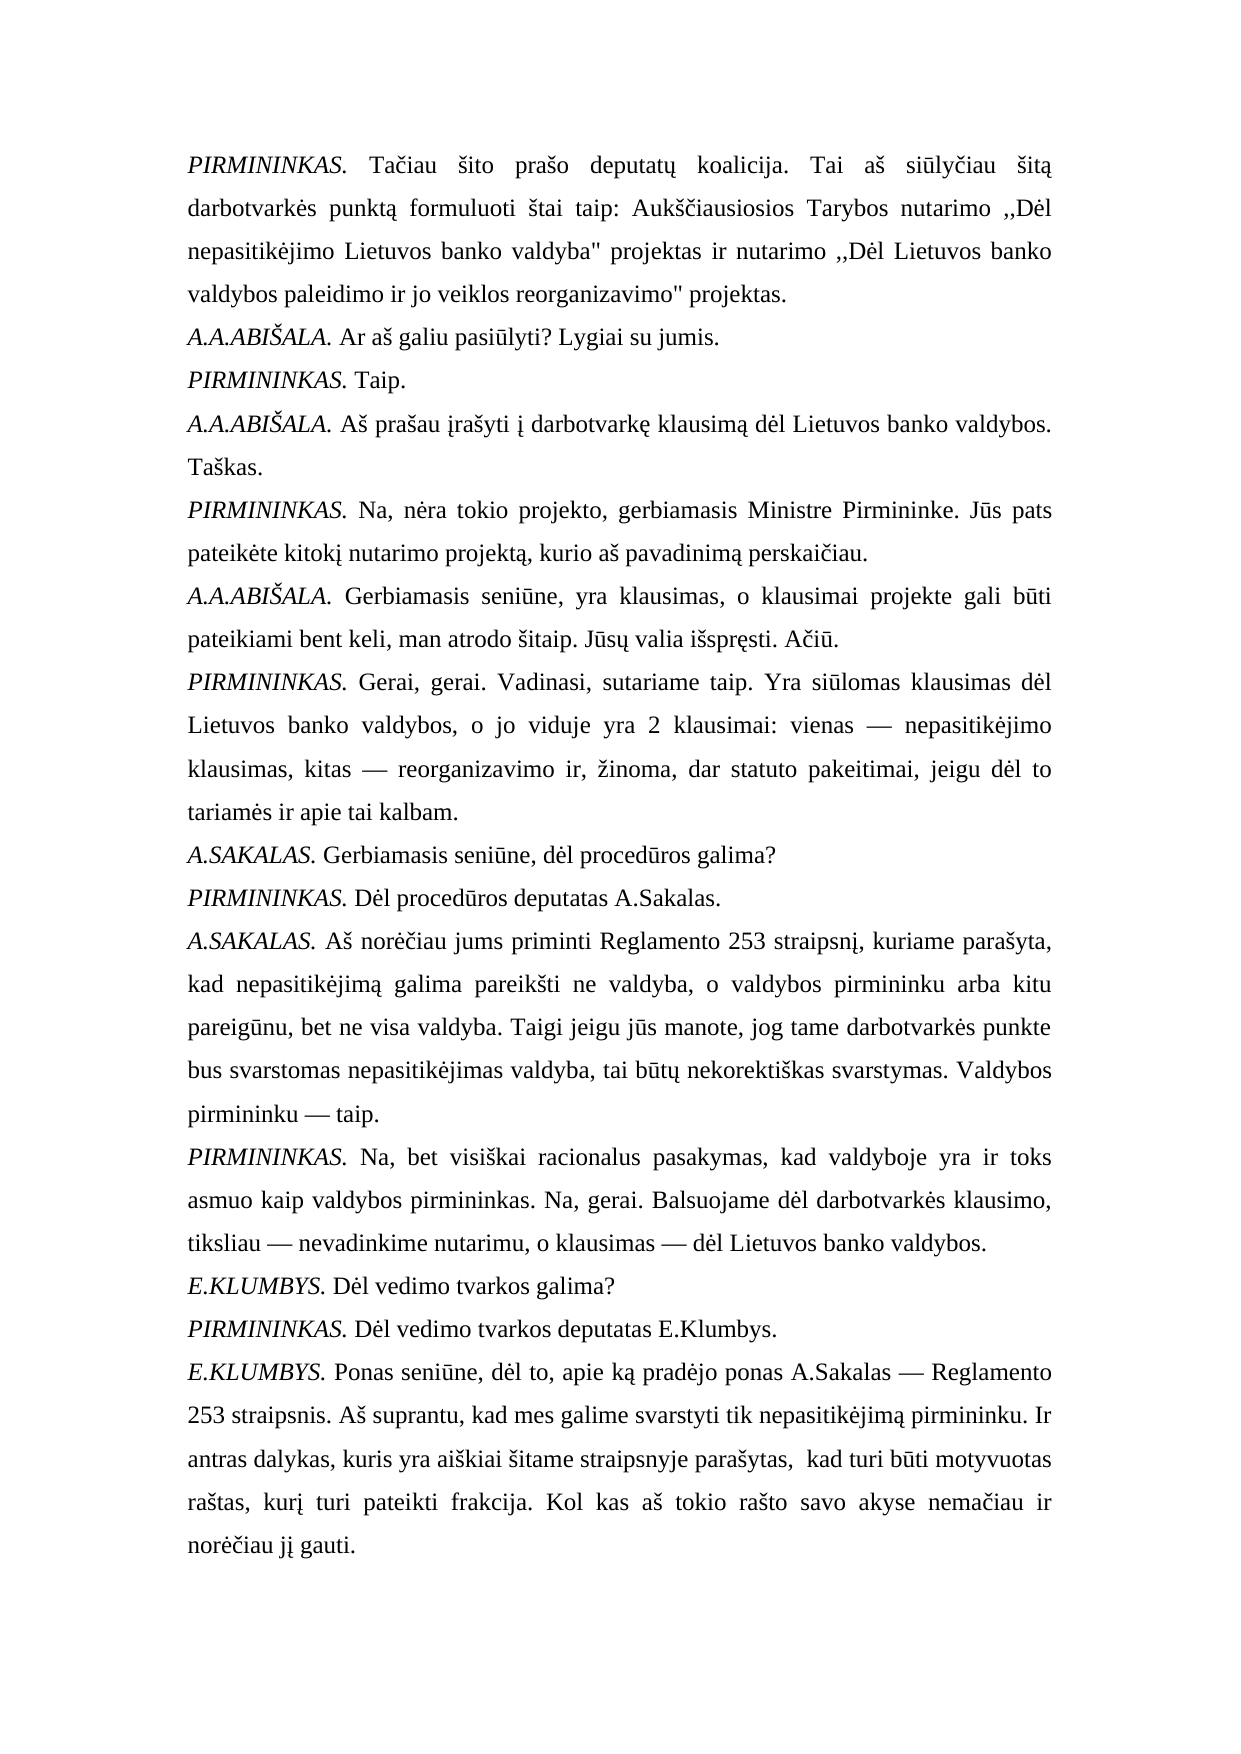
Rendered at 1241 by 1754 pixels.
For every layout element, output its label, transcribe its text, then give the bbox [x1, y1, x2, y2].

text A.A.ABIŠALA. Aš prašau įrašyti į darbotvarkę klausimą dėl Lietuvos banko valdybos. Taškas. [187, 409, 1053, 481]
text PIRMININKAS. Tačiau šito prašo deputatų koalicija. Tai aš siūlyčiau šitą darbotvarkės punktą formuluoti štai taip: Aukščiausiosios Tarybos nutarimo ,,Dėl nepasitikėjimo Lietuvos banko valdyba" projektas ir nutarimo ,,Dėl Lietuvos banko valdybos paleidimo ir jo veiklos reorganizavimo" projektas. [187, 150, 1053, 308]
text A.SAKALAS. Aš norėčiau jums priminti Reglamento 253 straipsnį, kuriame parašyta, kad nepasitikėjimą galima pareikšti ne valdyba, o valdybos pirmininku arba kitu pareigūnu, bet ne visa valdyba. Taigi jeigu jūs manote, jog tame darbotvarkės punkte bus svarstomas nepasitikėjimas valdyba, tai būtų nekorektiškas svarstymas. Valdybos pirmininku — taip. [187, 926, 1053, 1127]
text PIRMININKAS. Na, nėra tokio projekto, gerbiamasis Ministre Pirmininke. Jūs pats pateikėte kitokį nutarimo projektą, kurio aš pavadinimą perskaičiau. [187, 495, 1053, 567]
text E.KLUMBYS. Dėl vedimo tvarkos galima? [187, 1271, 1053, 1300]
text PIRMININKAS. Dėl procedūros deputatas A.Sakalas. [187, 883, 1053, 912]
text PIRMININKAS. Gerai, gerai. Vadinasi, sutariame taip. Yra siūlomas klausimas dėl Lietuvos banko valdybos, o jo viduje yra 2 klausimai: vienas — nepasitikėjimo klausimas, kitas — reorganizavimo ir, žinoma, dar statuto pakeitimai, jeigu dėl to tariamės ir apie tai kalbam. [187, 667, 1053, 826]
text PIRMININKAS. Dėl vedimo tvarkos deputatas E.Klumbys. [187, 1314, 1053, 1343]
text A.SAKALAS. Gerbiamasis seniūne, dėl procedūros galima? [187, 840, 1053, 869]
text A.A.ABIŠALA. Ar aš galiu pasiūlyti? Lygiai su jumis. [187, 322, 1053, 351]
text PIRMININKAS. Na, bet visiškai racionalus pasakymas, kad valdyboje yra ir toks asmuo kaip valdybos pirmininkas. Na, gerai. Balsuojame dėl darbotvarkės klausimo, tiksliau — nevadinkime nutarimu, o klausimas — dėl Lietuvos banko valdybos. [187, 1142, 1053, 1257]
text PIRMININKAS. Taip. [187, 366, 1053, 394]
text E.KLUMBYS. Ponas seniūne, dėl to, apie ką pradėjo ponas A.Sakalas — Reglamento 253 straipsnis. Aš suprantu, kad mes galime svarstyti tik nepasitikėjimą pirmininku. Ir antras dalykas, kuris yra aiškiai šitame straipsnyje parašytas, kad turi būti motyvuotas raštas, kurį turi pateikti frakcija. Kol kas aš tokio rašto savo akyse nemačiau ir norėčiau jį gauti. [187, 1357, 1053, 1559]
text A.A.ABIŠALA. Gerbiamasis seniūne, yra klausimas, o klausimai projekte gali būti pateikiami bent keli, man atrodo šitaip. Jūsų valia išspręsti. Ačiū. [187, 581, 1053, 653]
